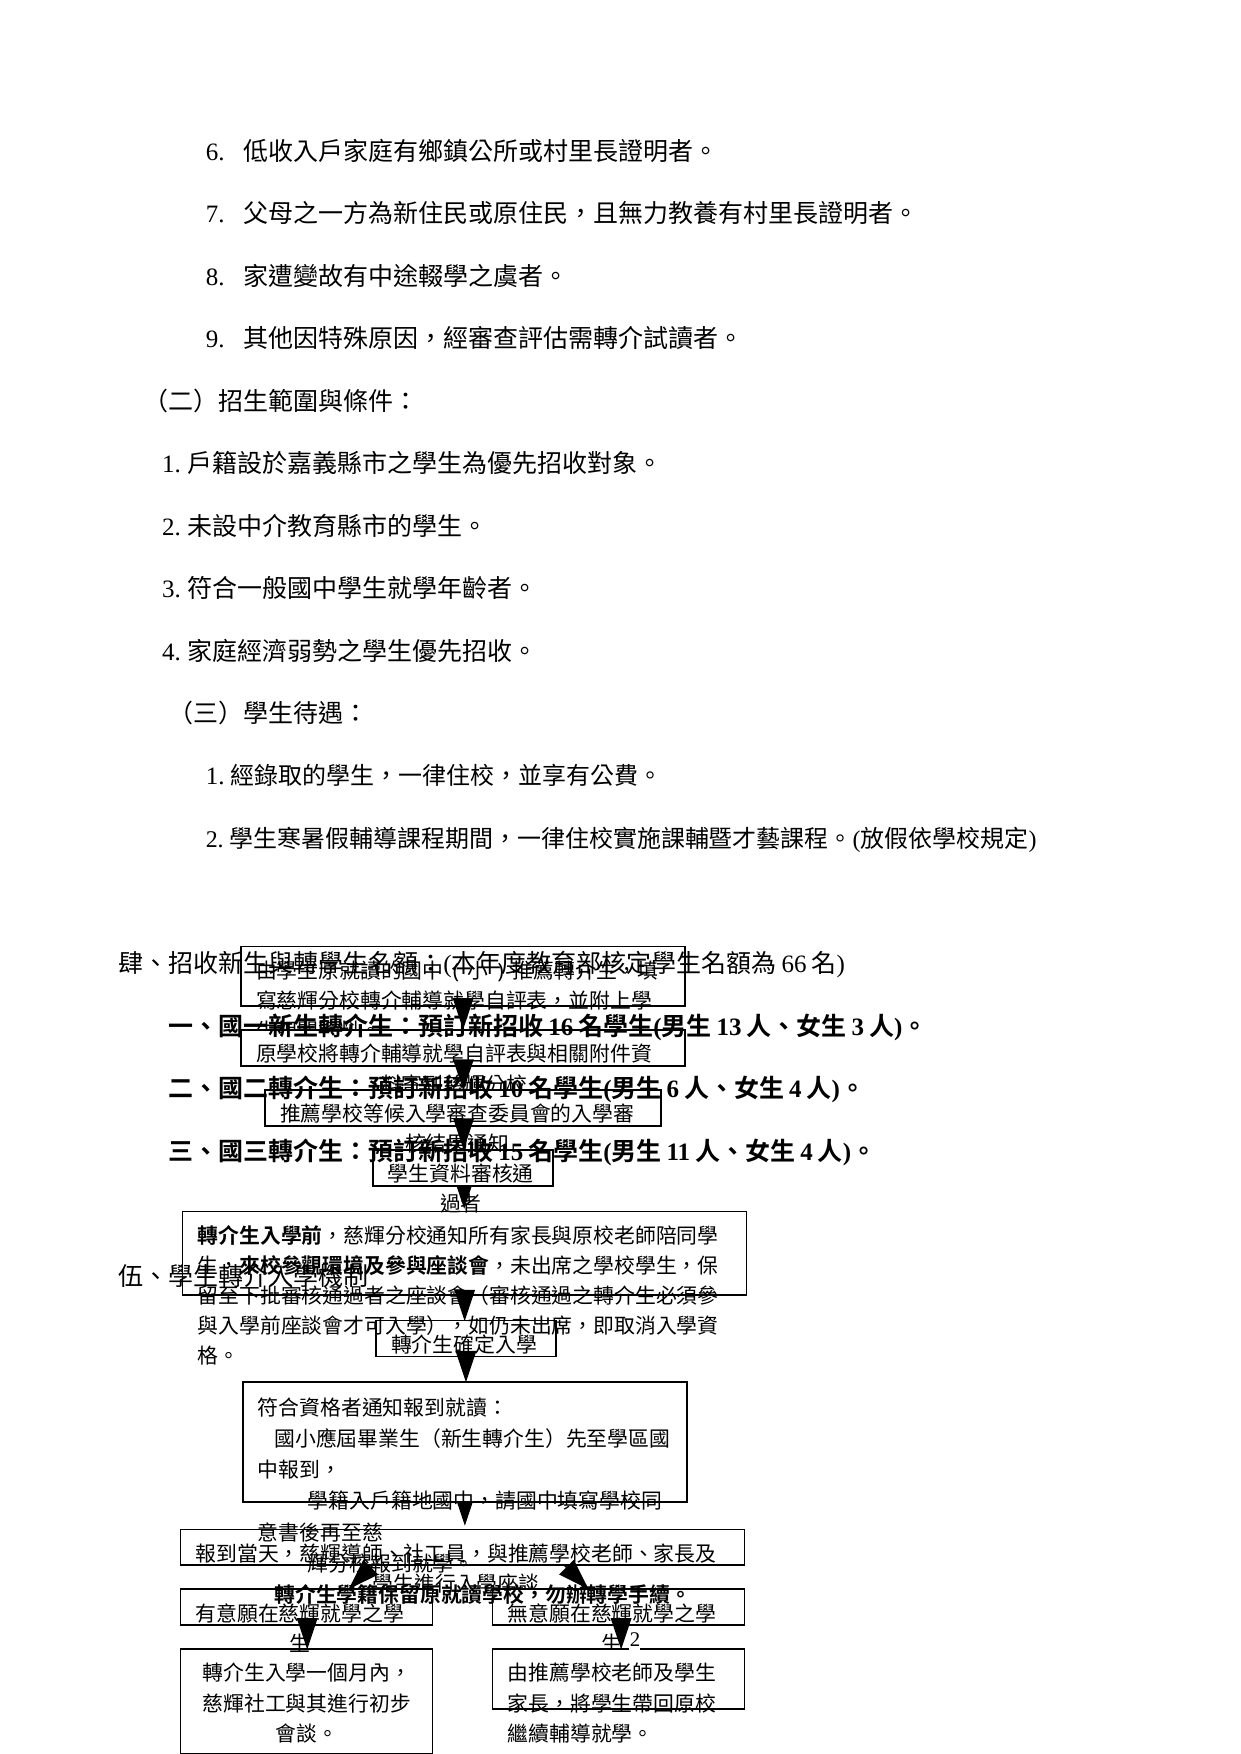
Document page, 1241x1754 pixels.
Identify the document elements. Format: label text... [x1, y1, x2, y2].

text 1. 經錄取的學生，一律住校，並享有公費。 [118, 733, 1152, 795]
text 3. 符合一般國中學生就學年齡者。 [118, 545, 1152, 608]
text 2. 未設中介教育縣市的學生。 [118, 483, 1152, 545]
text 肆、招收新生與轉學生名額：(本年度教育部核定學生名額為66名) [118, 920, 1152, 983]
list 低收入戶家庭有鄉鎮公所或村里長證明者。 [206, 108, 1152, 170]
text 伍、學生轉介入學機制 [118, 1233, 182, 1295]
text 1. 戶籍設於嘉義縣市之學生為優先招收對象。 [118, 420, 1152, 483]
text 一、國一新生轉介生：預訂新招收16名學生(男生13人、女生3人)。 [168, 983, 461, 1045]
text 2. 學生寒暑假輔導課程期間，一律住校實施課輔暨才藝課程。(放假依學校規定) [206, 795, 1152, 858]
list 家遭變故有中途輟學之虞者。 [206, 233, 1152, 295]
text （二）招生範圍與條件： [118, 358, 1152, 420]
text 4. 家庭經濟弱勢之學生優先招收。 [118, 608, 1152, 670]
text （三）學生待遇： [118, 670, 1152, 733]
list 其他因特殊原因，經審查評估需轉介試讀者。 [206, 295, 1152, 358]
list 父母之一方為新住民或原住民，且無力教養有村里長證明者。 [206, 170, 1152, 233]
text 二、國二轉介生：預訂新招收10名學生(男生6人、女生4人)。 [168, 1045, 457, 1108]
text 三、國三轉介生：預訂新招收15名學生(男生11人、女生4人)。 [468, 1108, 1152, 1170]
text 二、國二轉介生：預訂新招收10名學生(男生6人、女生4人)。 [469, 1045, 1152, 1108]
text 三、國三轉介生：預訂新招收15名學生(男生11人、女生4人)。 [168, 1108, 458, 1170]
text 伍、學生轉介入學機制 [747, 1233, 1152, 1295]
text 一、國一新生轉介生：預訂新招收16名學生(男生13人、女生3人)。 [464, 983, 1152, 1045]
